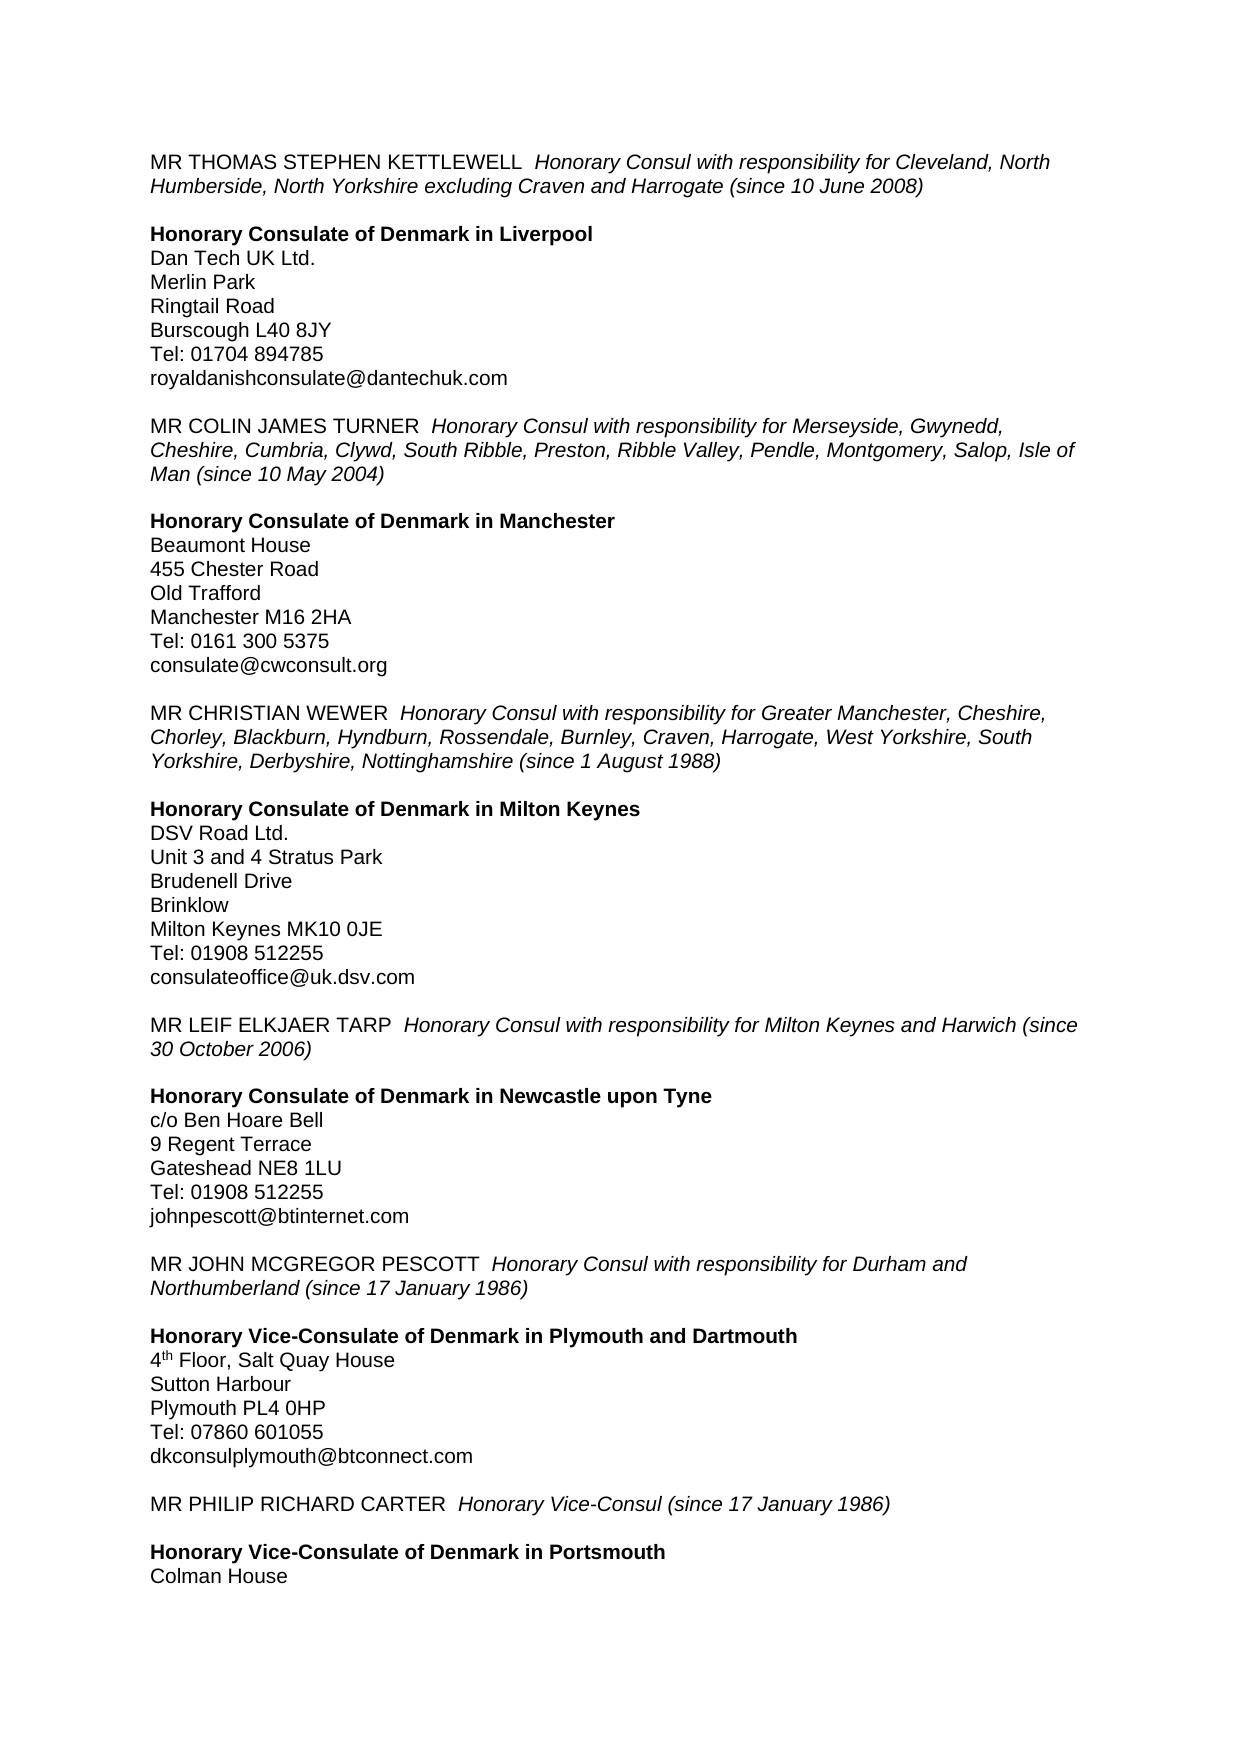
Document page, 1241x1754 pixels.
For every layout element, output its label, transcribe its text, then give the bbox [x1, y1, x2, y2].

text Honorary Vice-Consulate of Denmark in Portsmouth [150, 1539, 1090, 1563]
text Manchester M16 2HA [150, 605, 1090, 629]
text MR LEIF ELKJAER TARP Honorary Consul with responsibility for Milton Keynes and Harwich (since 30 October 2006) [150, 1012, 1090, 1060]
text 9 Regent Terrace [150, 1132, 1090, 1156]
text Old Trafford [150, 581, 1090, 605]
text Ringtail Road [150, 294, 1090, 318]
text consulate@cwconsult.org [150, 653, 1090, 677]
text royaldanishconsulate@dantechuk.com [150, 366, 1090, 389]
text MR COLIN JAMES TURNER Honorary Consul with responsibility for Merseyside, Gwynedd, Cheshire, Cumbria, Clywd, South Ribble, Preston, Ribble Valley, Pendle, Montgomery, Salop, Isle of Man (since 10 May 2004) [150, 413, 1090, 485]
text DSV Road Ltd. [150, 821, 1090, 845]
text Tel: 01908 512255 [150, 941, 1090, 964]
text Tel: 01704 894785 [150, 342, 1090, 366]
text Merlin Park [150, 270, 1090, 294]
text Gateshead NE8 1LU [150, 1156, 1090, 1180]
text c/o Ben Hoare Bell [150, 1108, 1090, 1132]
text MR PHILIP RICHARD CARTER Honorary Vice-Consul (since 17 January 1986) [150, 1492, 1090, 1516]
text Brinklow [150, 893, 1090, 917]
text Milton Keynes MK10 0JE [150, 917, 1090, 941]
text Burscough L40 8JY [150, 318, 1090, 342]
text MR THOMAS STEPHEN KETTLEWELL Honorary Consul with responsibility for Cleveland, North Humberside, North Yorkshire excluding Craven and Harrogate (since 10 June 2008) [150, 150, 1090, 198]
text Plymouth PL4 0HP [150, 1396, 1090, 1420]
text consulateoffice@uk.dsv.com [150, 964, 1090, 988]
text 455 Chester Road [150, 557, 1090, 581]
text Beaumont House [150, 533, 1090, 557]
text Honorary Consulate of Denmark in Manchester [150, 509, 1090, 533]
text Sutton Harbour [150, 1372, 1090, 1396]
text johnpescott@btinternet.com [150, 1204, 1090, 1228]
text Honorary Consulate of Denmark in Milton Keynes [150, 797, 1090, 821]
text 4th Floor, Salt Quay House [150, 1348, 1090, 1372]
text Brudenell Drive [150, 869, 1090, 893]
text Tel: 07860 601055 [150, 1420, 1090, 1444]
text MR JOHN MCGREGOR PESCOTT Honorary Consul with responsibility for Durham and Northumberland (since 17 January 1986) [150, 1252, 1090, 1300]
text Tel: 01908 512255 [150, 1180, 1090, 1204]
text Honorary Vice-Consulate of Denmark in Plymouth and Dartmouth [150, 1324, 1090, 1348]
text Tel: 0161 300 5375 [150, 629, 1090, 653]
text Unit 3 and 4 Stratus Park [150, 845, 1090, 869]
text Honorary Consulate of Denmark in Newcastle upon Tyne [150, 1084, 1090, 1108]
text MR CHRISTIAN WEWER Honorary Consul with responsibility for Greater Manchester, Cheshire, Chorley, Blackburn, Hyndburn, Rossendale, Burnley, Craven, Harrogate, West Yorkshire, South Yorkshire, Derbyshire, Nottinghamshire (since 1 August 1988) [150, 701, 1090, 773]
text dkconsulplymouth@btconnect.com [150, 1444, 1090, 1468]
text Dan Tech UK Ltd. [150, 246, 1090, 270]
text Colman House [150, 1563, 1090, 1587]
text Honorary Consulate of Denmark in Liverpool [150, 222, 1090, 246]
